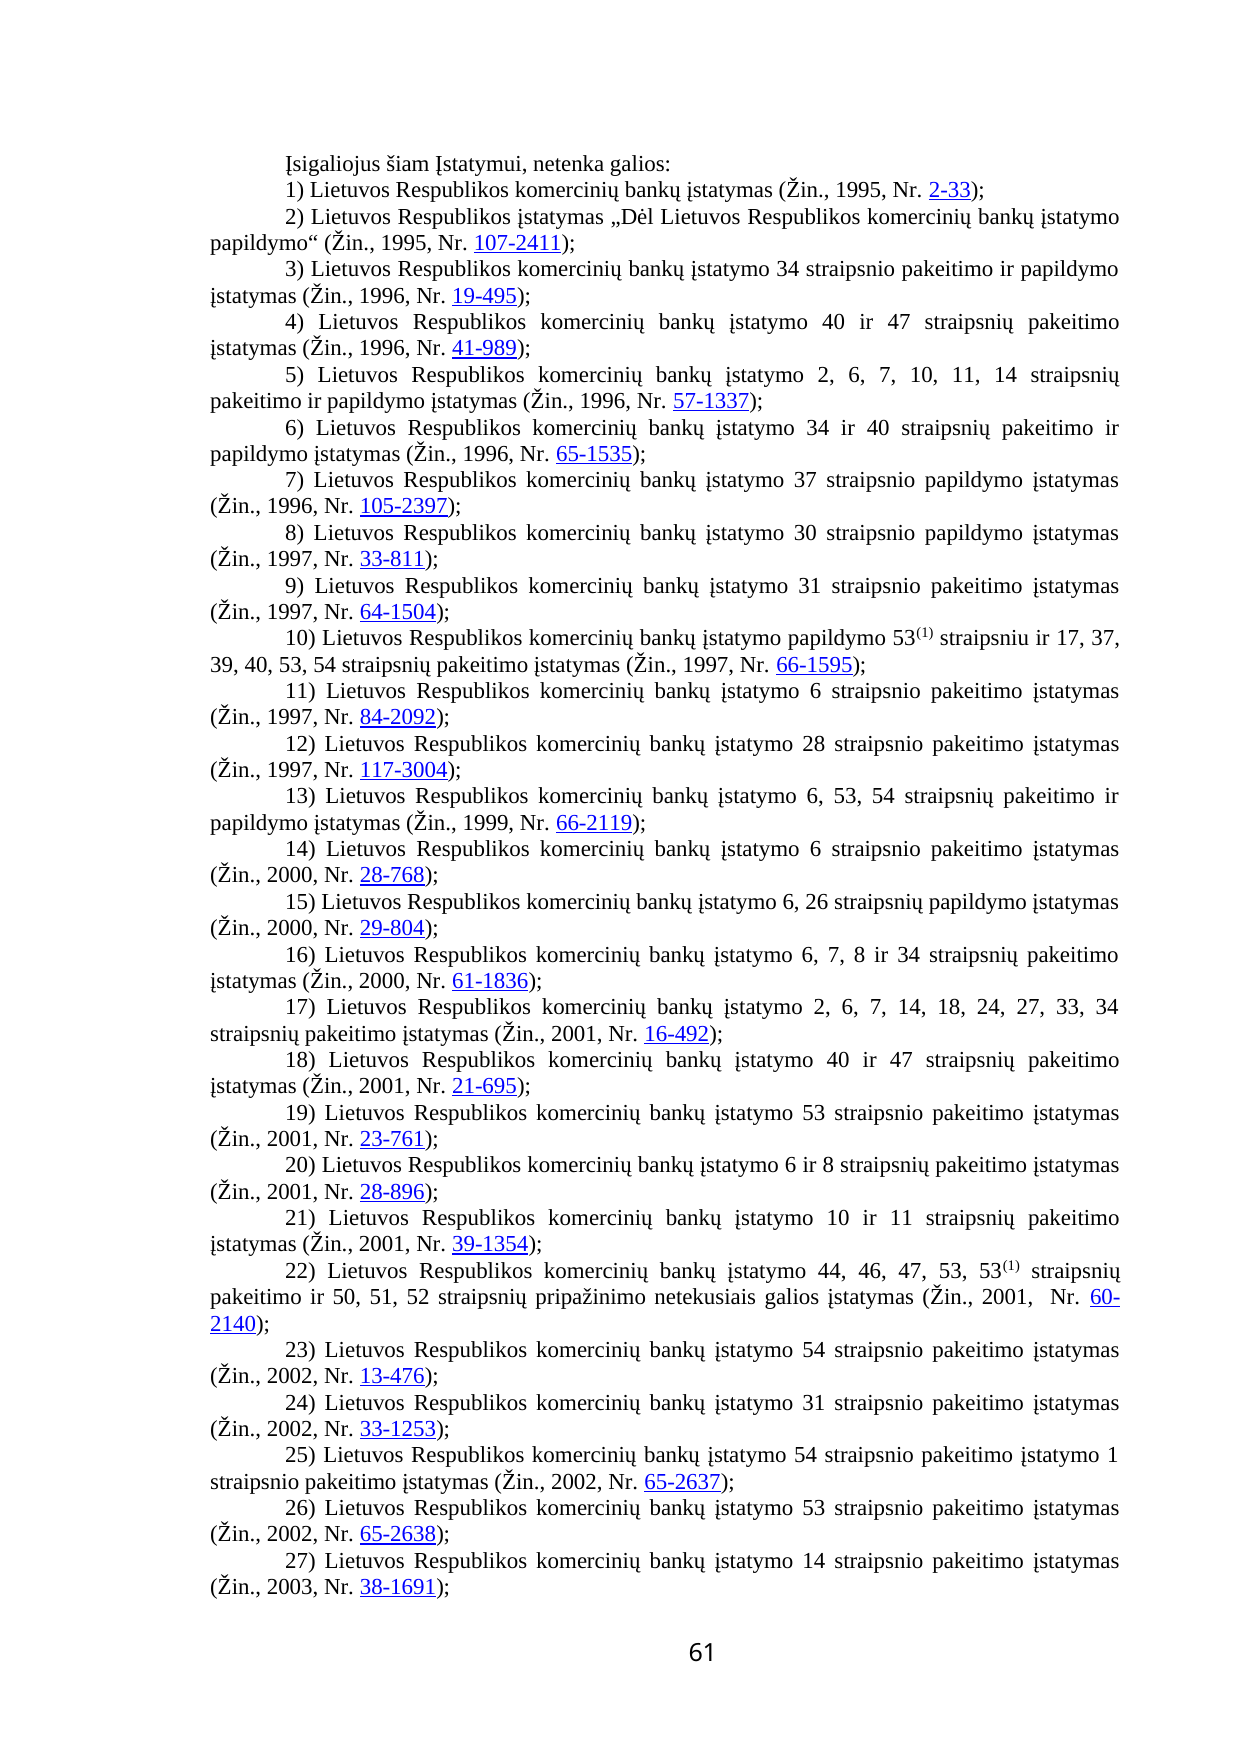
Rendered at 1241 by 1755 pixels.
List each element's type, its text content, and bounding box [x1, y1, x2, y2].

text 15) Lietuvos Respublikos komercinių bankų įstatymo 6, 26 straipsnių papildymo įstatymas (Žin., 2000, Nr. 29-804); [210, 888, 1120, 941]
text 26) Lietuvos Respublikos komercinių bankų įstatymo 53 straipsnio pakeitimo įstatymas (Žin., 2002, Nr. 65-2638); [210, 1494, 1120, 1547]
text 25) Lietuvos Respublikos komercinių bankų įstatymo 54 straipsnio pakeitimo įstatymo 1 straipsnio pakeitimo įstatymas (Žin., 2002, Nr. 65-2637); [210, 1441, 1120, 1494]
text 22) Lietuvos Respublikos komercinių bankų įstatymo 44, 46, 47, 53, 53(1) straipsnių pakeitimo ir 50, 51, 52 straipsnių pripažinimo netekusiais galios įstatymas (Žin., 2001, Nr. 60-2140); [210, 1257, 1120, 1336]
text 16) Lietuvos Respublikos komercinių bankų įstatymo 6, 7, 8 ir 34 straipsnių pakeitimo įstatymas (Žin., 2000, Nr. 61-1836); [210, 941, 1120, 993]
text 23) Lietuvos Respublikos komercinių bankų įstatymo 54 straipsnio pakeitimo įstatymas (Žin., 2002, Nr. 13-476); [210, 1336, 1120, 1389]
text 1) Lietuvos Respublikos komercinių bankų įstatymas (Žin., 1995, Nr. 2-33); [210, 176, 1120, 203]
text 18) Lietuvos Respublikos komercinių bankų įstatymo 40 ir 47 straipsnių pakeitimo įstatymas (Žin., 2001, Nr. 21-695); [210, 1046, 1120, 1099]
text 4) Lietuvos Respublikos komercinių bankų įstatymo 40 ir 47 straipsnių pakeitimo įstatymas (Žin., 1996, Nr. 41-989); [210, 308, 1120, 361]
text Įsigaliojus šiam Įstatymui, netenka galios: [210, 150, 1120, 176]
text 9) Lietuvos Respublikos komercinių bankų įstatymo 31 straipsnio pakeitimo įstatymas (Žin., 1997, Nr. 64-1504); [210, 572, 1120, 624]
text 8) Lietuvos Respublikos komercinių bankų įstatymo 30 straipsnio papildymo įstatymas (Žin., 1997, Nr. 33-811); [210, 519, 1120, 572]
text 6) Lietuvos Respublikos komercinių bankų įstatymo 34 ir 40 straipsnių pakeitimo ir papildymo įstatymas (Žin., 1996, Nr. 65-1535); [210, 413, 1120, 466]
text 17) Lietuvos Respublikos komercinių bankų įstatymo 2, 6, 7, 14, 18, 24, 27, 33, 34 straipsnių pakeitimo įstatymas (Žin., 2001, Nr. 16-492); [210, 993, 1120, 1046]
text 5) Lietuvos Respublikos komercinių bankų įstatymo 2, 6, 7, 10, 11, 14 straipsnių pakeitimo ir papildymo įstatymas (Žin., 1996, Nr. 57-1337); [210, 361, 1120, 413]
text 10) Lietuvos Respublikos komercinių bankų įstatymo papildymo 53(1) straipsniu ir 17, 37, 39, 40, 53, 54 straipsnių pakeitimo įstatymas (Žin., 1997, Nr. 66-1595); [210, 624, 1120, 677]
text 21) Lietuvos Respublikos komercinių bankų įstatymo 10 ir 11 straipsnių pakeitimo įstatymas (Žin., 2001, Nr. 39-1354); [210, 1204, 1120, 1257]
text 19) Lietuvos Respublikos komercinių bankų įstatymo 53 straipsnio pakeitimo įstatymas (Žin., 2001, Nr. 23-761); [210, 1099, 1120, 1151]
text 24) Lietuvos Respublikos komercinių bankų įstatymo 31 straipsnio pakeitimo įstatymas (Žin., 2002, Nr. 33-1253); [210, 1389, 1120, 1441]
text 20) Lietuvos Respublikos komercinių bankų įstatymo 6 ir 8 straipsnių pakeitimo įstatymas (Žin., 2001, Nr. 28-896); [210, 1151, 1120, 1204]
text 7) Lietuvos Respublikos komercinių bankų įstatymo 37 straipsnio papildymo įstatymas (Žin., 1996, Nr. 105-2397); [210, 466, 1120, 519]
text 13) Lietuvos Respublikos komercinių bankų įstatymo 6, 53, 54 straipsnių pakeitimo ir papildymo įstatymas (Žin., 1999, Nr. 66-2119); [210, 782, 1120, 835]
text 27) Lietuvos Respublikos komercinių bankų įstatymo 14 straipsnio pakeitimo įstatymas (Žin., 2003, Nr. 38-1691); [210, 1547, 1120, 1599]
text 12) Lietuvos Respublikos komercinių bankų įstatymo 28 straipsnio pakeitimo įstatymas (Žin., 1997, Nr. 117-3004); [210, 730, 1120, 782]
text 3) Lietuvos Respublikos komercinių bankų įstatymo 34 straipsnio pakeitimo ir papildymo įstatymas (Žin., 1996, Nr. 19-495); [210, 255, 1120, 308]
text 11) Lietuvos Respublikos komercinių bankų įstatymo 6 straipsnio pakeitimo įstatymas (Žin., 1997, Nr. 84-2092); [210, 677, 1120, 730]
text 14) Lietuvos Respublikos komercinių bankų įstatymo 6 straipsnio pakeitimo įstatymas (Žin., 2000, Nr. 28-768); [210, 835, 1120, 888]
text 2) Lietuvos Respublikos įstatymas „Dėl Lietuvos Respublikos komercinių bankų įstatymo papildymo“ (Žin., 1995, Nr. 107-2411); [210, 203, 1120, 255]
